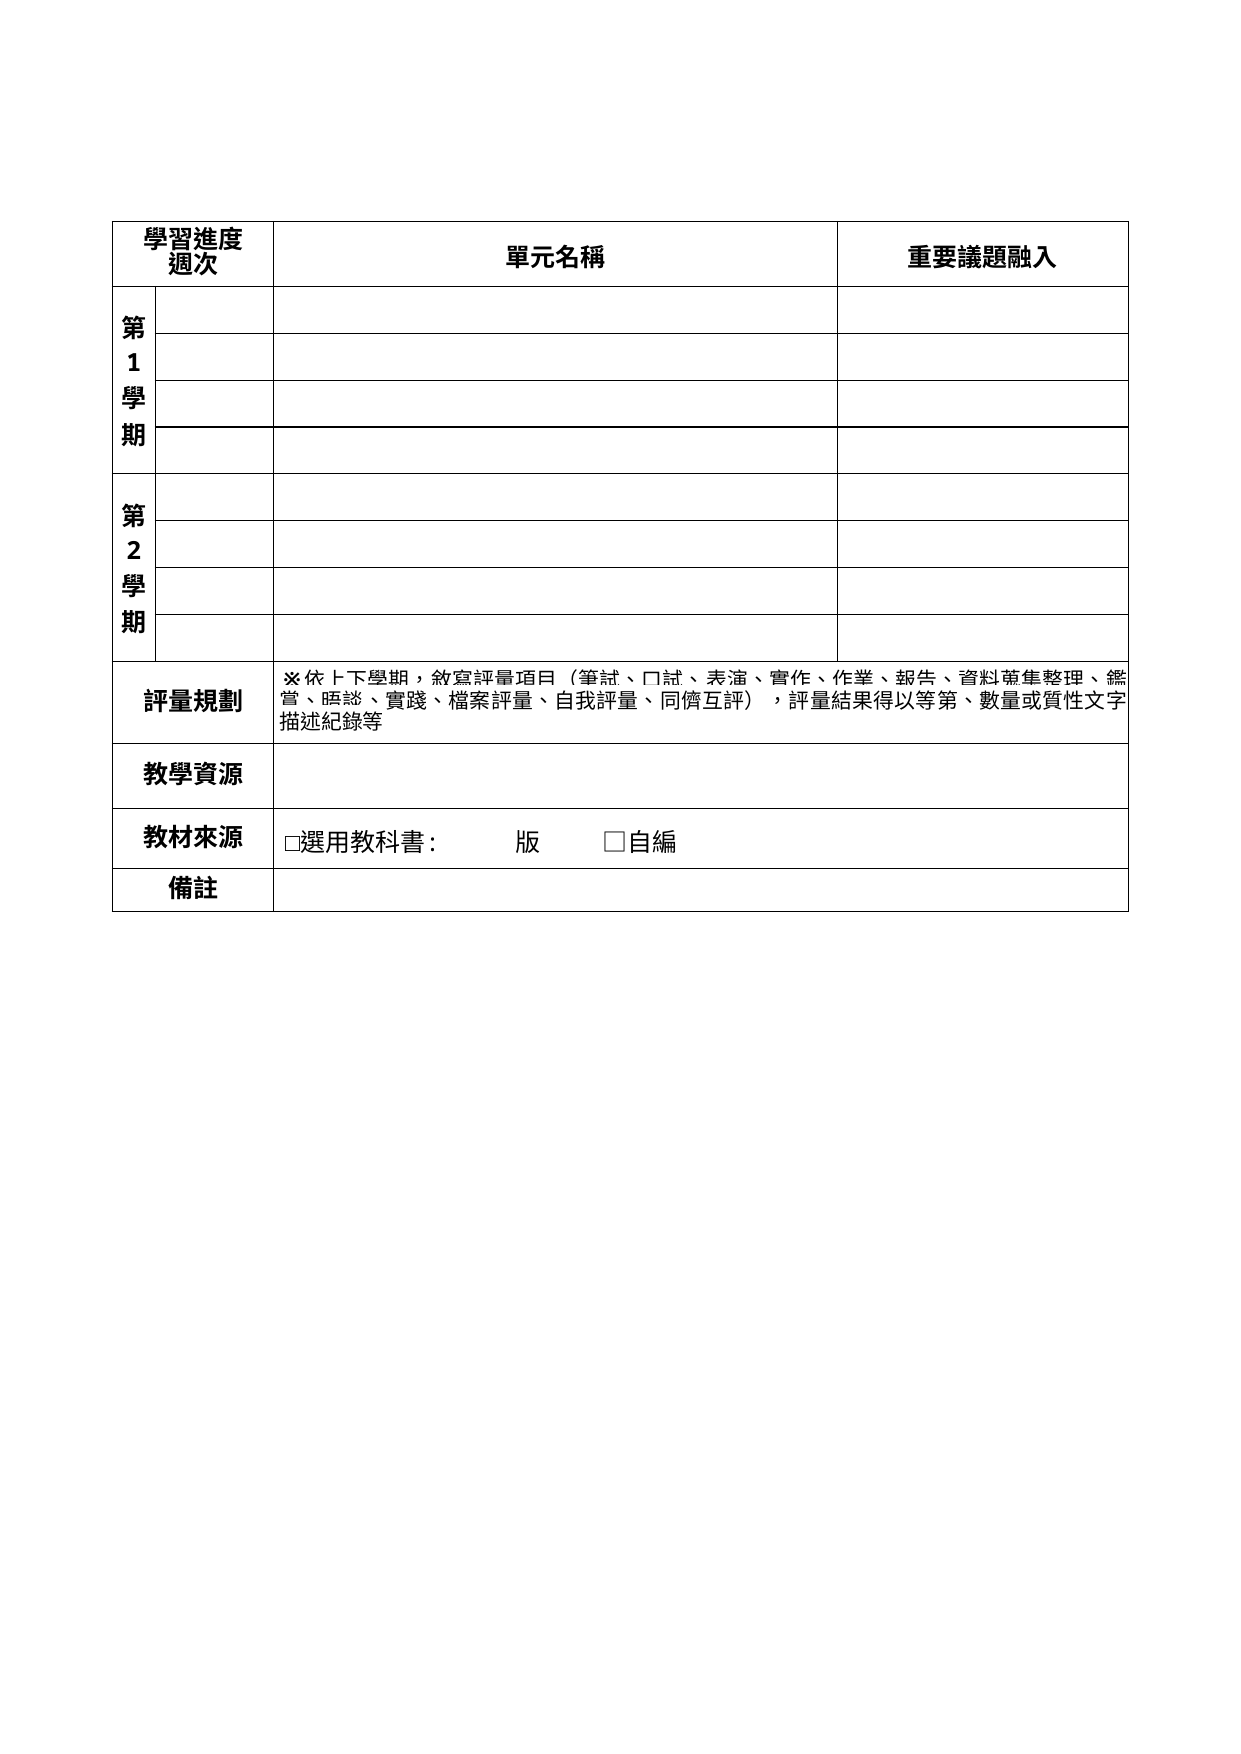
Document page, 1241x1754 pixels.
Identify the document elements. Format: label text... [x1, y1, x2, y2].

table_cell [274, 615, 837, 661]
table_header 單元名稱 [274, 222, 837, 286]
table_cell [838, 615, 1128, 661]
table_cell [838, 381, 1128, 426]
table_cell □選用教科書: 版 □自編 [274, 809, 1128, 868]
table_cell [274, 568, 837, 614]
table_cell [274, 521, 837, 567]
table_cell [838, 568, 1128, 614]
table_cell [838, 474, 1128, 520]
table_cell 評量規劃 [113, 662, 273, 743]
table_cell [156, 287, 273, 333]
table_cell [838, 521, 1128, 567]
table_cell [156, 521, 273, 567]
table_cell [274, 744, 1128, 808]
table_cell [156, 615, 273, 661]
table_header 重要議題融入 [838, 222, 1128, 286]
table_cell [274, 869, 1128, 911]
table_cell 第 1 學期 [113, 287, 155, 473]
table_cell [274, 428, 837, 473]
table_cell [156, 334, 273, 379]
table_cell [838, 334, 1128, 379]
table_cell [838, 287, 1128, 333]
table_cell [274, 287, 837, 333]
table_cell [156, 428, 273, 473]
table_cell ※依上下學期，敘寫評量項目（筆試、口試、表演、實作、作業、報告、資料蒐集整理、鑑賞、晤談、實踐、檔案評量、自我評量、同儕互評），評量結果得以等第、數量或質性文字描述紀錄等 [274, 662, 1128, 743]
table_cell [274, 381, 837, 426]
table_cell [156, 474, 273, 520]
table_cell [156, 381, 273, 426]
table_header 學習進度 週次 [113, 222, 273, 286]
table_cell 教學資源 [113, 744, 273, 808]
table_cell [274, 334, 837, 379]
table_cell 教材來源 [113, 809, 273, 868]
table_cell 第 2 學期 [113, 474, 155, 661]
table_cell [156, 568, 273, 614]
table_cell 備註 [113, 869, 273, 911]
table_cell [274, 474, 837, 520]
table_cell [838, 428, 1128, 473]
